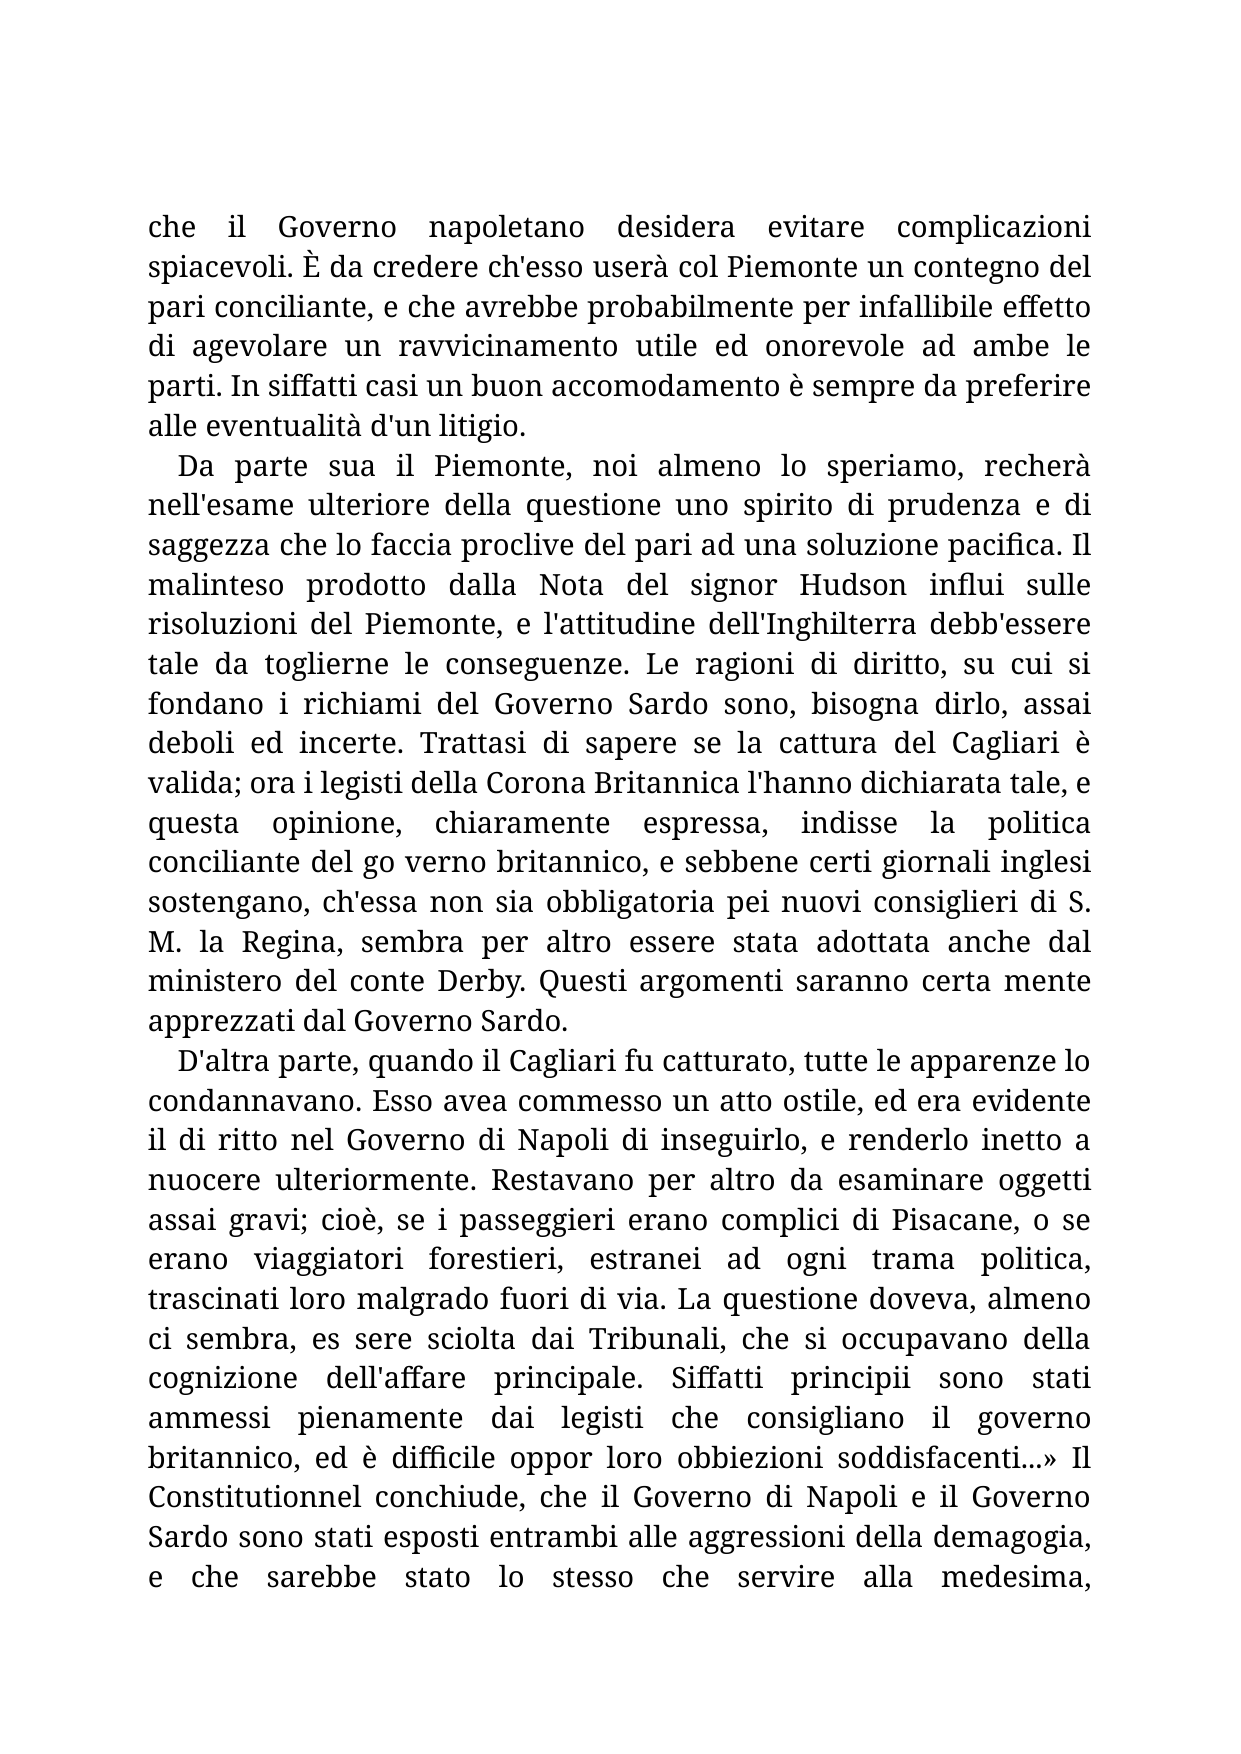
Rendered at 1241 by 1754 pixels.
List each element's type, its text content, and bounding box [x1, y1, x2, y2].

text che il Governo napoletano desidera evitare complicazioni spiacevoli. È da credere ch'esso userà col Piemonte un contegno del pari conciliante, e che avrebbe probabilmente per infallibile effetto di agevolare un ravvicinamento utile ed onorevole ad ambe le parti. In siffatti casi un buon accomodamento è sempre da preferire alle eventualità d'un litigio. [148, 207, 1093, 445]
text Da parte sua il Piemonte, noi almeno lo speriamo, recherà nell'esame ulteriore della questione uno spirito di prudenza e di saggezza che lo faccia proclive del pari ad una soluzione pacifica. Il malinteso prodotto dalla Nota del signor Hudson influi sulle risoluzioni del Piemonte, e l'attitudine dell'Inghilterra debb'essere tale da toglierne le conseguenze. Le ragioni di diritto, su cui si fondano i richiami del Governo Sardo sono, bisogna dirlo, assai deboli ed incerte. Trattasi di sapere se la cattura del Cagliari è valida; ora i legisti della Corona Britannica l'hanno dichiarata tale, e questa opinione, chiaramente espressa, indisse la politica conciliante del go verno britannico, e sebbene certi giornali inglesi sostengano, ch'essa non sia obbligatoria pei nuovi consiglieri di S. M. la Regina, sembra per altro essere stata adottata anche dal ministero del conte Derby. Questi argomenti saranno certa mente apprezzati dal Governo Sardo. [148, 445, 1093, 1040]
text D'altra parte, quando il Cagliari fu catturato, tutte le apparenze lo condannavano. Esso avea commesso un atto ostile, ed era evidente il di ritto nel Governo di Napoli di inseguirlo, e renderlo inetto a nuocere ulteriormente. Restavano per altro da esaminare oggetti assai gravi; cioè, se i passeggieri erano complici di Pisacane, o se erano viaggiatori forestieri, estranei ad ogni trama politica, trascinati loro malgrado fuori di via. La questione doveva, almeno ci sembra, es sere sciolta dai Tribunali, che si occupavano della cognizione dell'affare principale. Siffatti principii sono stati ammessi pienamente dai legisti che consigliano il governo britannico, ed è difficile oppor loro obbiezioni soddisfacenti...» Il Constitutionnel conchiude, che il Governo di Napoli e il Governo Sardo sono stati esposti entrambi alle aggressioni della demagogia, e che sarebbe stato lo stesso che servire alla medesima, [148, 1040, 1093, 1596]
